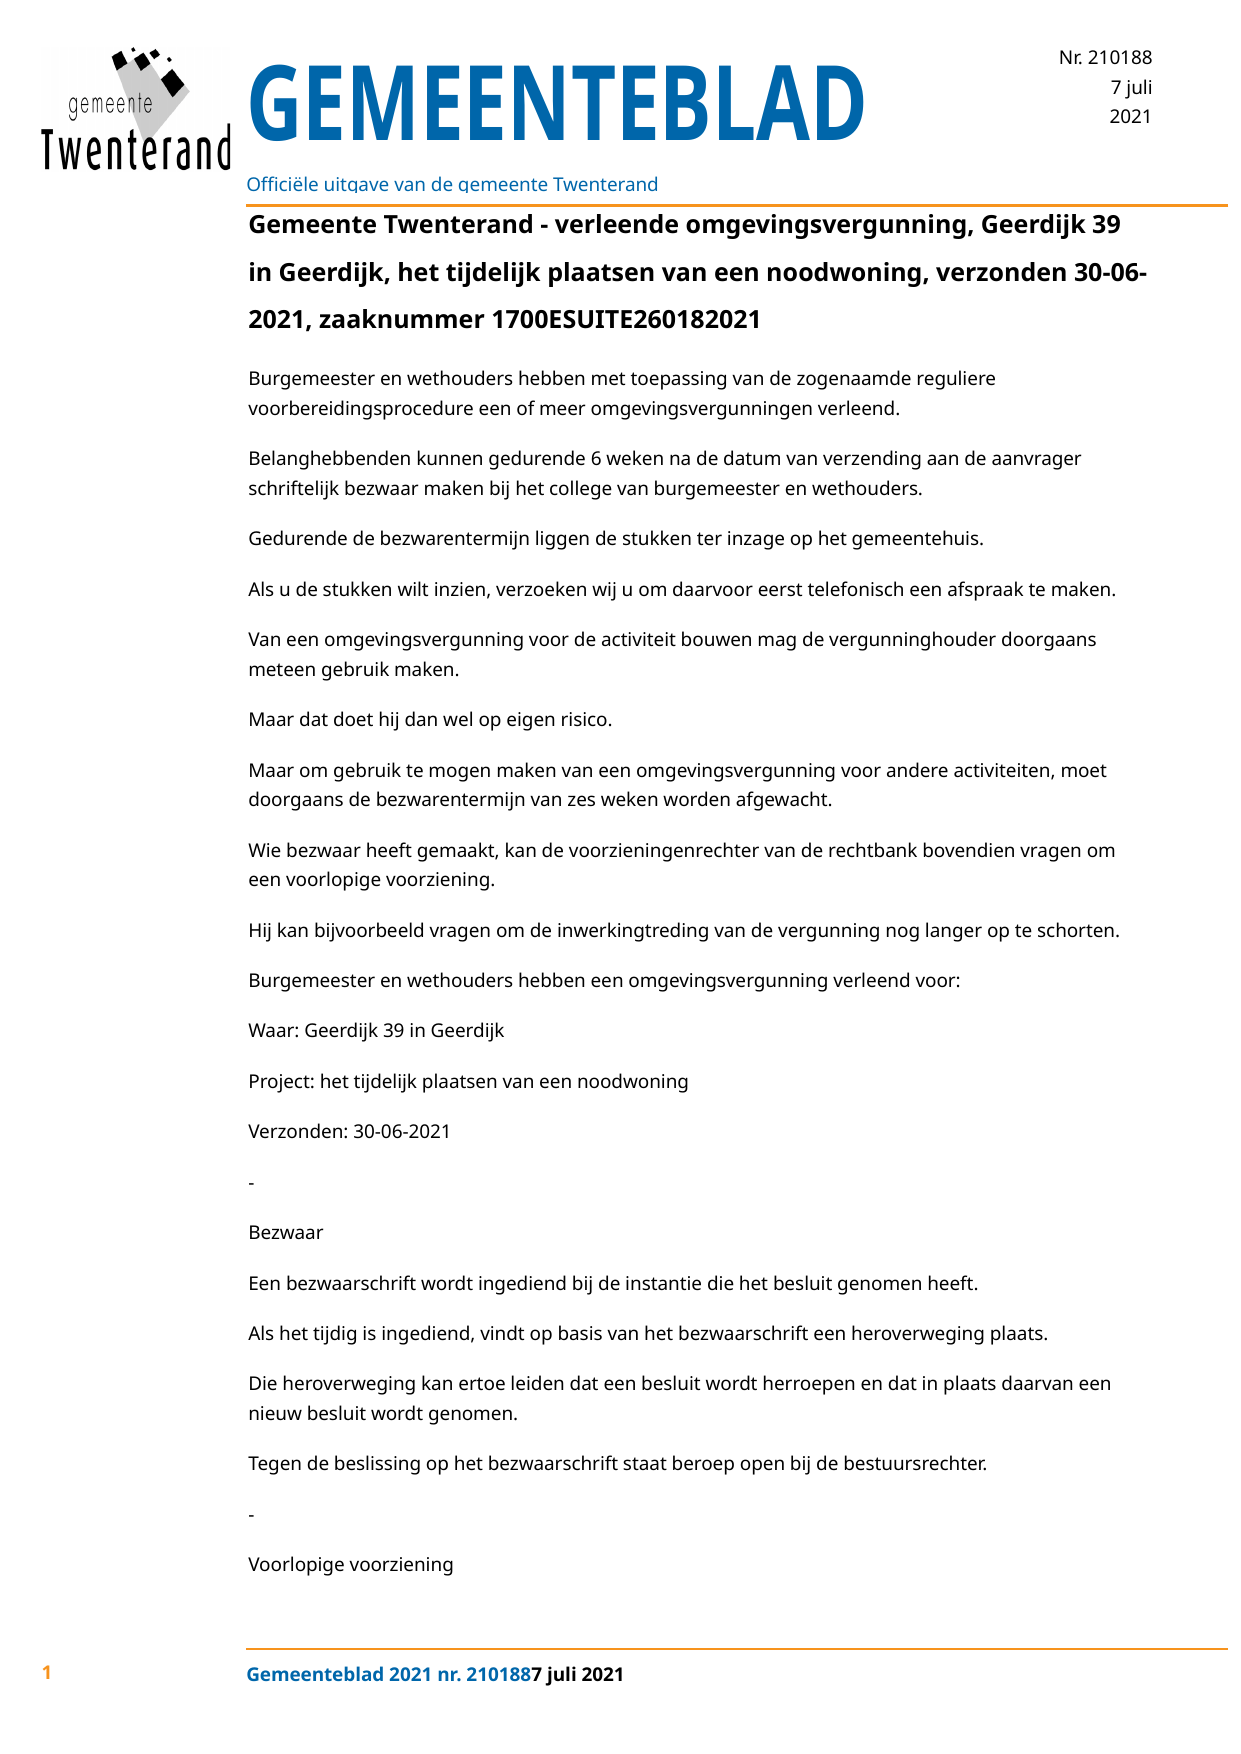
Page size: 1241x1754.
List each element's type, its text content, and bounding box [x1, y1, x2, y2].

text - [248, 1501, 1152, 1527]
text Gedurende de bezwarentermijn liggen de stukken ter inzage op het gemeentehuis. [248, 526, 1152, 551]
text Belanghebbenden kunnen gedurende 6 weken na de datum van verzending aan de aanvrager schriftelijk bezwaar maken bij het college van burgemeester en wethouders. [248, 446, 1152, 501]
text Waar: Geerdijk 39 in Geerdijk [248, 1018, 1152, 1043]
text Voorlopige voorziening [248, 1551, 1152, 1577]
picture [41, 47, 231, 172]
text Die heroverweging kan ertoe leiden dat een besluit wordt herroepen en dat in plaats daarvan een nieuw besluit wordt genomen. [248, 1371, 1152, 1426]
text Als het tijdig is ingediend, vindt op basis van het bezwaarschrift een heroverweging plaats. [248, 1320, 1152, 1346]
text Van een omgevingsvergunning voor de activiteit bouwen mag de vergunninghouder doorgaans meteen gebruik maken. [248, 626, 1152, 682]
text Maar om gebruik te mogen maken van een omgevingsvergunning voor andere activiteiten, moet doorgaans de bezwarentermijn van zes weken worden afgewacht. [248, 757, 1152, 812]
text Gemeente Twenterand - verleende omgevingsvergunning, Geerdijk 39 in Geerdijk, het tijdelijk plaatsen van een noodwoning, verzonden 30-06-2021, zaaknummer 1700ESUITE260182021 [248, 207, 1152, 336]
text Burgemeester en wethouders hebben een omgevingsvergunning verleend voor: [248, 967, 1152, 993]
text Als u de stukken wilt inzien, verzoeken wij u om daarvoor eerst telefonisch een afspraak te maken. [248, 576, 1152, 602]
text Een bezwaarschrift wordt ingediend bij de instantie die het besluit genomen heeft. [248, 1270, 1152, 1295]
text Bezwaar [248, 1219, 1152, 1245]
text Tegen de beslissing op het bezwaarschrift staat beroep open bij de bestuursrechter. [248, 1451, 1152, 1476]
text Burgemeester en wethouders hebben met toepassing van de zogenaamde reguliere voorbereidingsprocedure een of meer omgevingsvergunningen verleend. [248, 366, 1152, 421]
text - [248, 1169, 1152, 1194]
text Verzonden: 30-06-2021 [248, 1118, 1152, 1144]
text Project: het tijdelijk plaatsen van een noodwoning [248, 1068, 1152, 1094]
text Maar dat doet hij dan wel op eigen risico. [248, 706, 1152, 732]
text Wie bezwaar heeft gemaakt, kan de voorzieningenrechter van de rechtbank bovendien vragen om een voorlopige voorziening. [248, 837, 1152, 892]
text Hij kan bijvoorbeeld vragen om de inwerkingtreding van de vergunning nog langer op te schorten. [248, 917, 1152, 942]
